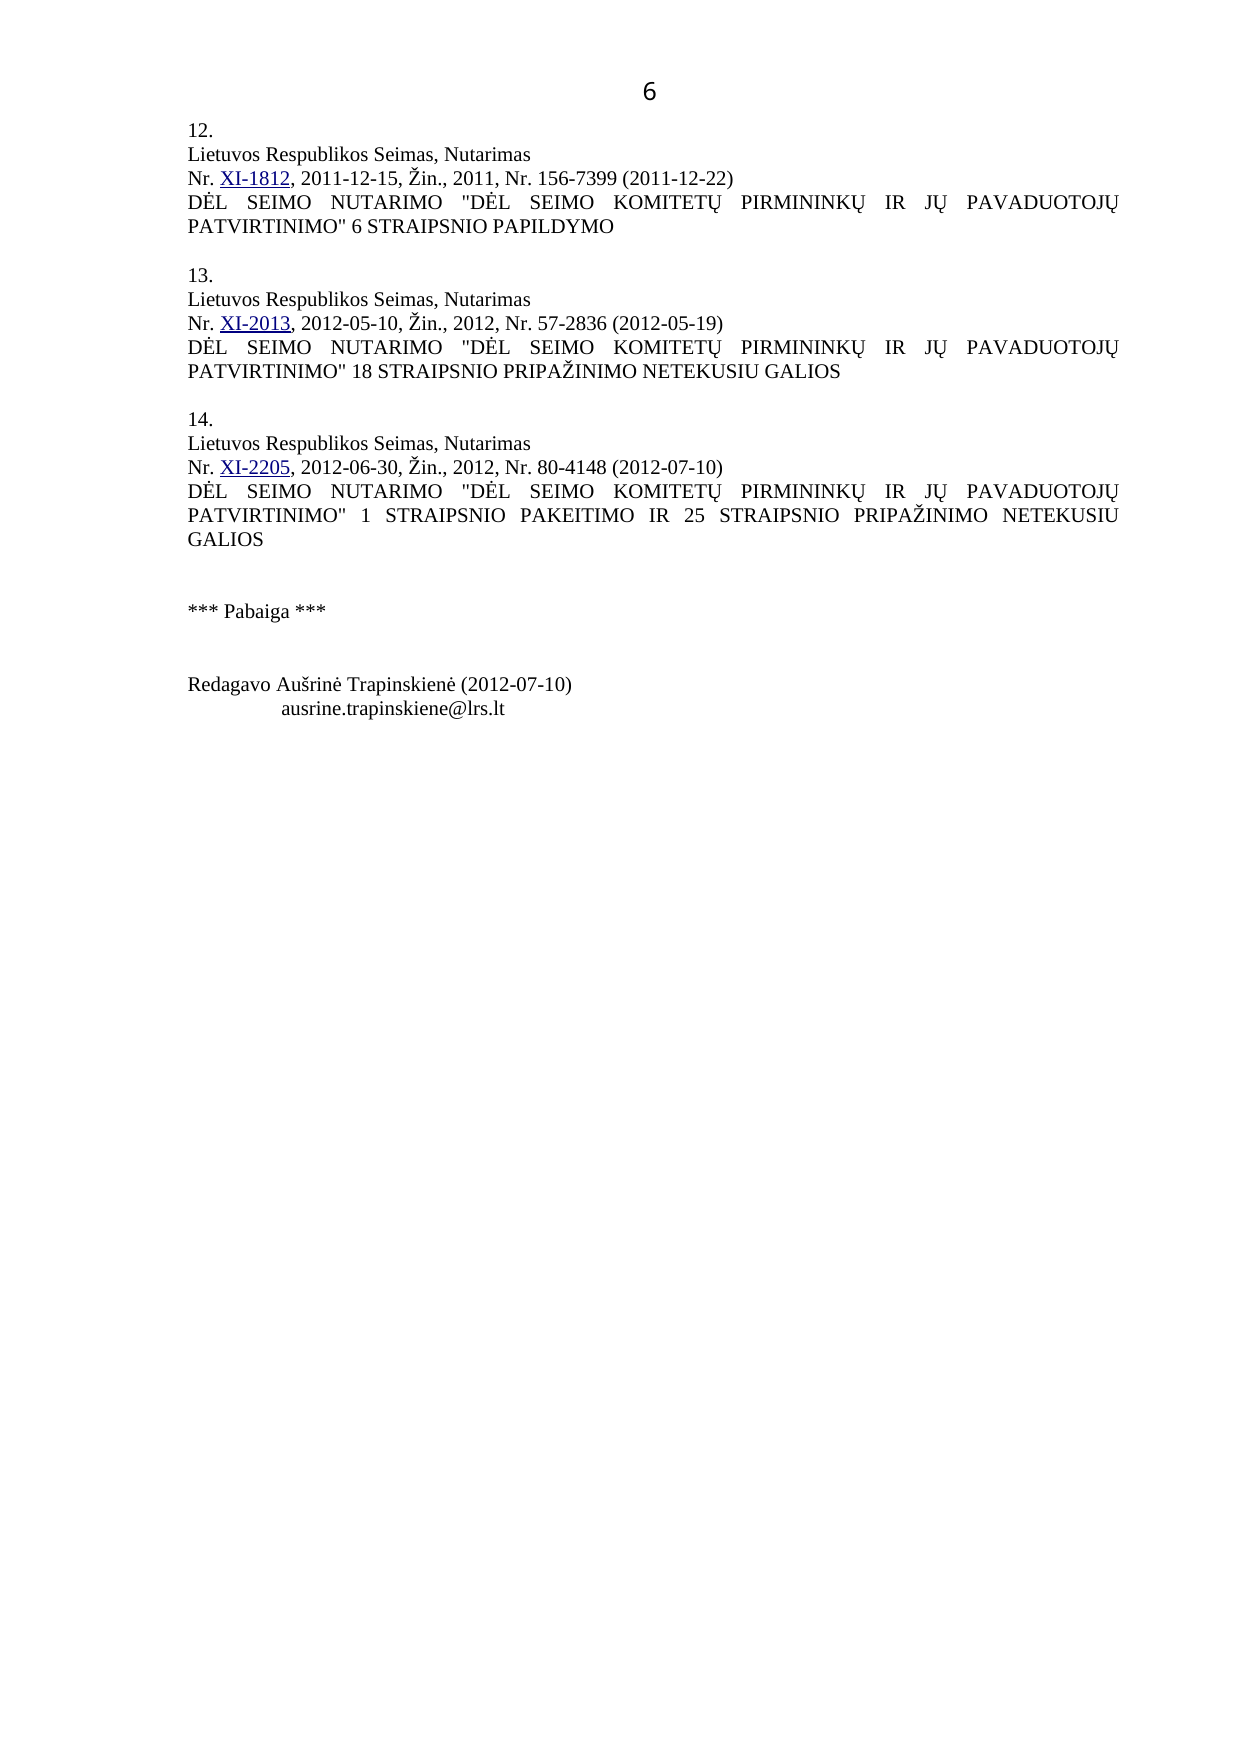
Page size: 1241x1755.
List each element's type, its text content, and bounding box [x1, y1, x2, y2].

text *** Pabaiga *** [187, 599, 1120, 623]
text 14. [187, 407, 1120, 431]
text ausrine.trapinskiene@lrs.lt [187, 696, 1120, 720]
text Redagavo Aušrinė Trapinskienė (2012-07-10) [187, 672, 1120, 696]
text Lietuvos Respublikos Seimas, Nutarimas [187, 431, 1120, 455]
text DĖL SEIMO NUTARIMO "DĖL SEIMO KOMITETŲ PIRMININKŲ IR JŲ PAVADUOTOJŲ PATVIRTINIMO" 6 STRAIPSNIO PAPILDYMO [187, 190, 1120, 238]
text Nr. XI-1812, 2011-12-15, Žin., 2011, Nr. 156-7399 (2011-12-22) [187, 166, 1120, 190]
text Nr. XI-2205, 2012-06-30, Žin., 2012, Nr. 80-4148 (2012-07-10) [187, 455, 1120, 479]
text 13. [187, 262, 1120, 287]
text DĖL SEIMO NUTARIMO "DĖL SEIMO KOMITETŲ PIRMININKŲ IR JŲ PAVADUOTOJŲ PATVIRTINIMO" 18 STRAIPSNIO PRIPAŽINIMO NETEKUSIU GALIOS [187, 335, 1120, 383]
text DĖL SEIMO NUTARIMO "DĖL SEIMO KOMITETŲ PIRMININKŲ IR JŲ PAVADUOTOJŲ PATVIRTINIMO" 1 STRAIPSNIO PAKEITIMO IR 25 STRAIPSNIO PRIPAŽINIMO NETEKUSIU GALIOS [187, 479, 1120, 551]
text Lietuvos Respublikos Seimas, Nutarimas [187, 142, 1120, 166]
text Lietuvos Respublikos Seimas, Nutarimas [187, 287, 1120, 311]
text 12. [187, 118, 1120, 142]
text Nr. XI-2013, 2012-05-10, Žin., 2012, Nr. 57-2836 (2012-05-19) [187, 311, 1120, 335]
